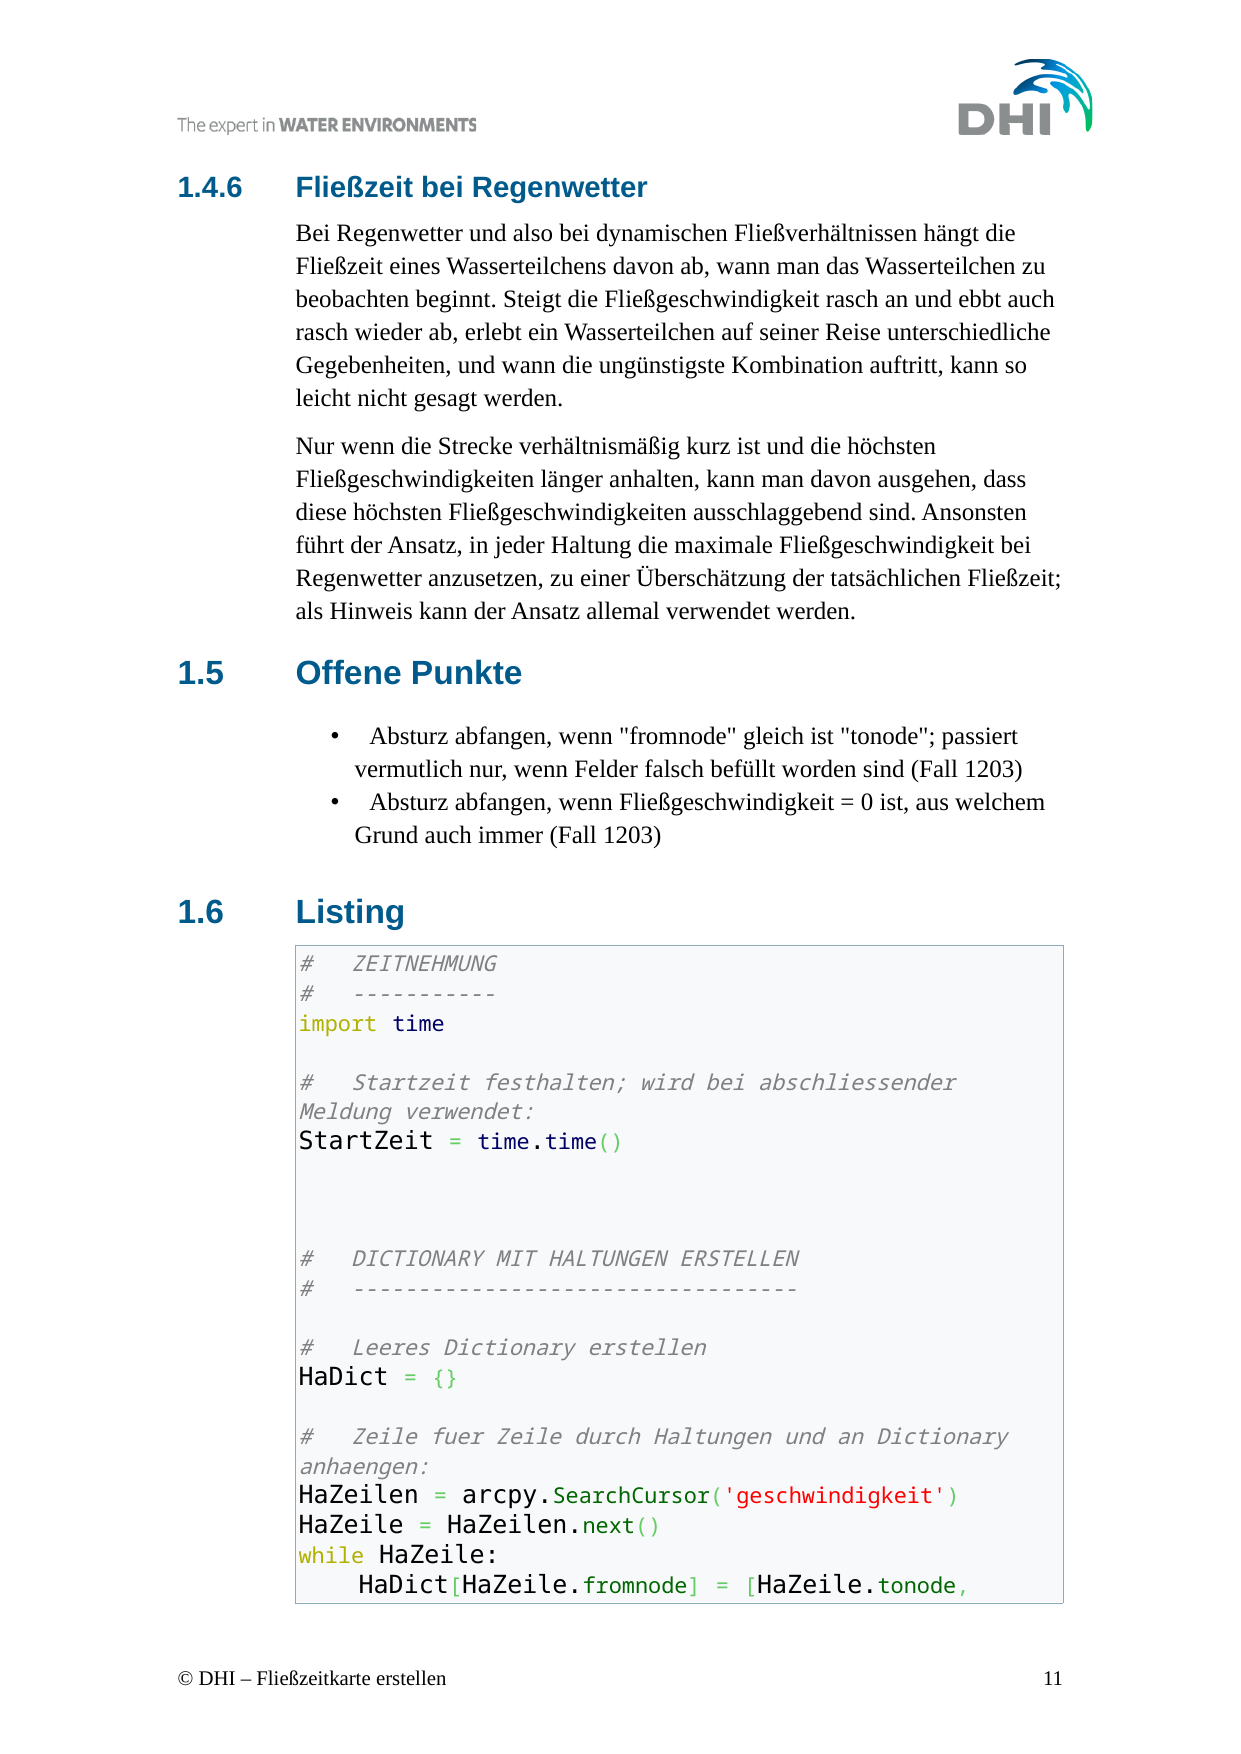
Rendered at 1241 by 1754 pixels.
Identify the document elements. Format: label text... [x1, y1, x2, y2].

list Absturz abfangen, wenn "fromnode" gleich ist "tonode"; passiert vermutlich nur, wenn Felder falsch befüllt worden sind (Fall 1203) [339, 721, 1063, 783]
subtitle Offene Punkte [177, 653, 1063, 691]
picture [958, 59, 1093, 135]
text Bei Regenwetter und also bei dynamischen Fließverhältnissen hängt die Fließzeit eines Wasserteilchens davon ab, wann man das Wasserteilchen zu beobachten beginnt. Steigt die Fließgeschwindigkeit rasch an und ebbt auch rasch wieder ab, erlebt ein Wasserteilchen auf seiner Reise unterschiedliche Gegebenheiten, und wann die ungünstigste Kombination auftritt, kann so leicht nicht gesagt werden. [295, 218, 1063, 412]
table_header # ZEITNEHMUNG # ----------- import time # Startzeit festhalten; wird bei abschliessender Meldung verwendet: StartZeit = time.time() # DICTIONARY MIT HALTUNGEN ERSTELLEN # ---------------------------------- # Leeres Dictionary erstellen HaDict = {} # Zeile fuer Zeile durch Haltungen und an Dictionary anhaengen: HaZeilen = arcpy.SearchCursor('geschwindigkeit') HaZeile = HaZeilen.next() while HaZeile: HaDict[HaZeile.fromnode] = [HaZeile.tonode, [296, 946, 1063, 1602]
picture [177, 117, 477, 135]
subtitle Listing [177, 891, 1063, 930]
subtitle Fließzeit bei Regenwetter [177, 169, 1063, 203]
text Nur wenn die Strecke verhältnismäßig kurz ist und die höchsten Fließgeschwindigkeiten länger anhalten, kann man davon ausgehen, dass diese höchsten Fließgeschwindigkeiten ausschlaggebend sind. Ansonsten führt der Ansatz, in jeder Haltung die maximale Fließgeschwindigkeit bei Regenwetter anzusetzen, zu einer Überschätzung der tatsächlichen Fließzeit; als Hinweis kann der Ansatz allemal verwendet werden. [295, 431, 1063, 625]
list Absturz abfangen, wenn Fließgeschwindigkeit = 0 ist, aus welchem Grund auch immer (Fall 1203) [339, 787, 1063, 849]
